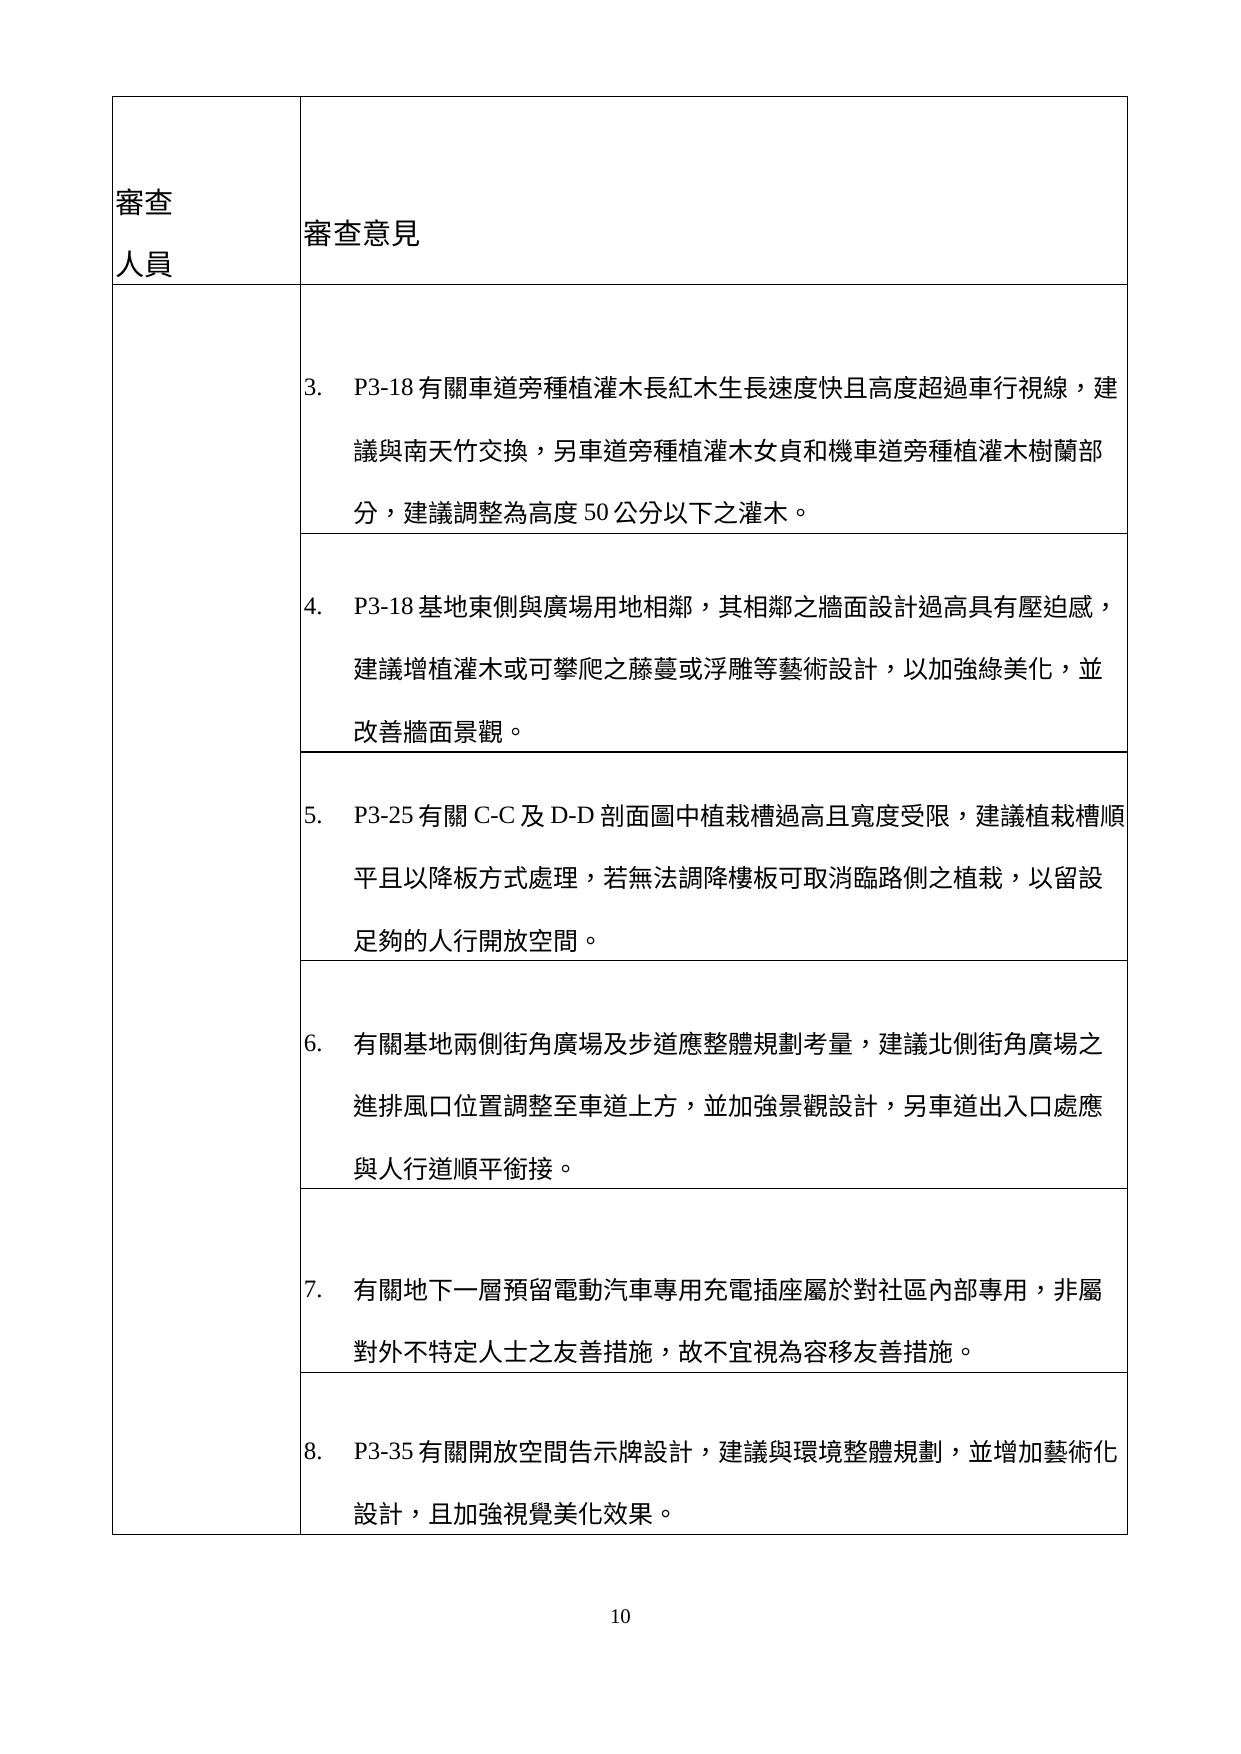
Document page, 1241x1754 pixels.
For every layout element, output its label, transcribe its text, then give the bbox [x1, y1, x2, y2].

table_cell P3-35有關開放空間告示牌設計，建議與環境整體規劃，並增加藝術化設計，且加強視覺美化效果。 [301, 1373, 1127, 1534]
table_cell P3-18有關車道旁種植灌木長紅木生長速度快且高度超過車行視線，建議與南天竹交換，另車道旁種植灌木女貞和機車道旁種植灌木樹蘭部分，建議調整為高度50公分以下之灌木。 [301, 285, 1127, 533]
table_cell P3-18基地東側與廣場用地相鄰，其相鄰之牆面設計過高具有壓迫感，建議增植灌木或可攀爬之藤蔓或浮雕等藝術設計，以加強綠美化，並改善牆面景觀。 [301, 534, 1127, 751]
table_header 審查 人員 [113, 97, 300, 284]
table_cell 有關基地兩側街角廣場及步道應整體規劃考量，建議北側街角廣場之進排風口位置調整至車道上方，並加強景觀設計，另車道出入口處應與人行道順平銜接。 [301, 961, 1127, 1188]
table_cell P3-25有關C-C及D-D剖面圖中植栽槽過高且寬度受限，建議植栽槽順平且以降板方式處理，若無法調降樓板可取消臨路側之植栽，以留設足夠的人行開放空間。 [301, 753, 1127, 960]
table_header 審查意見 [301, 97, 1127, 284]
table_cell [113, 285, 300, 1534]
table_cell 有關地下一層預留電動汽車專用充電插座屬於對社區內部專用，非屬對外不特定人士之友善措施，故不宜視為容移友善措施。 [301, 1189, 1127, 1372]
